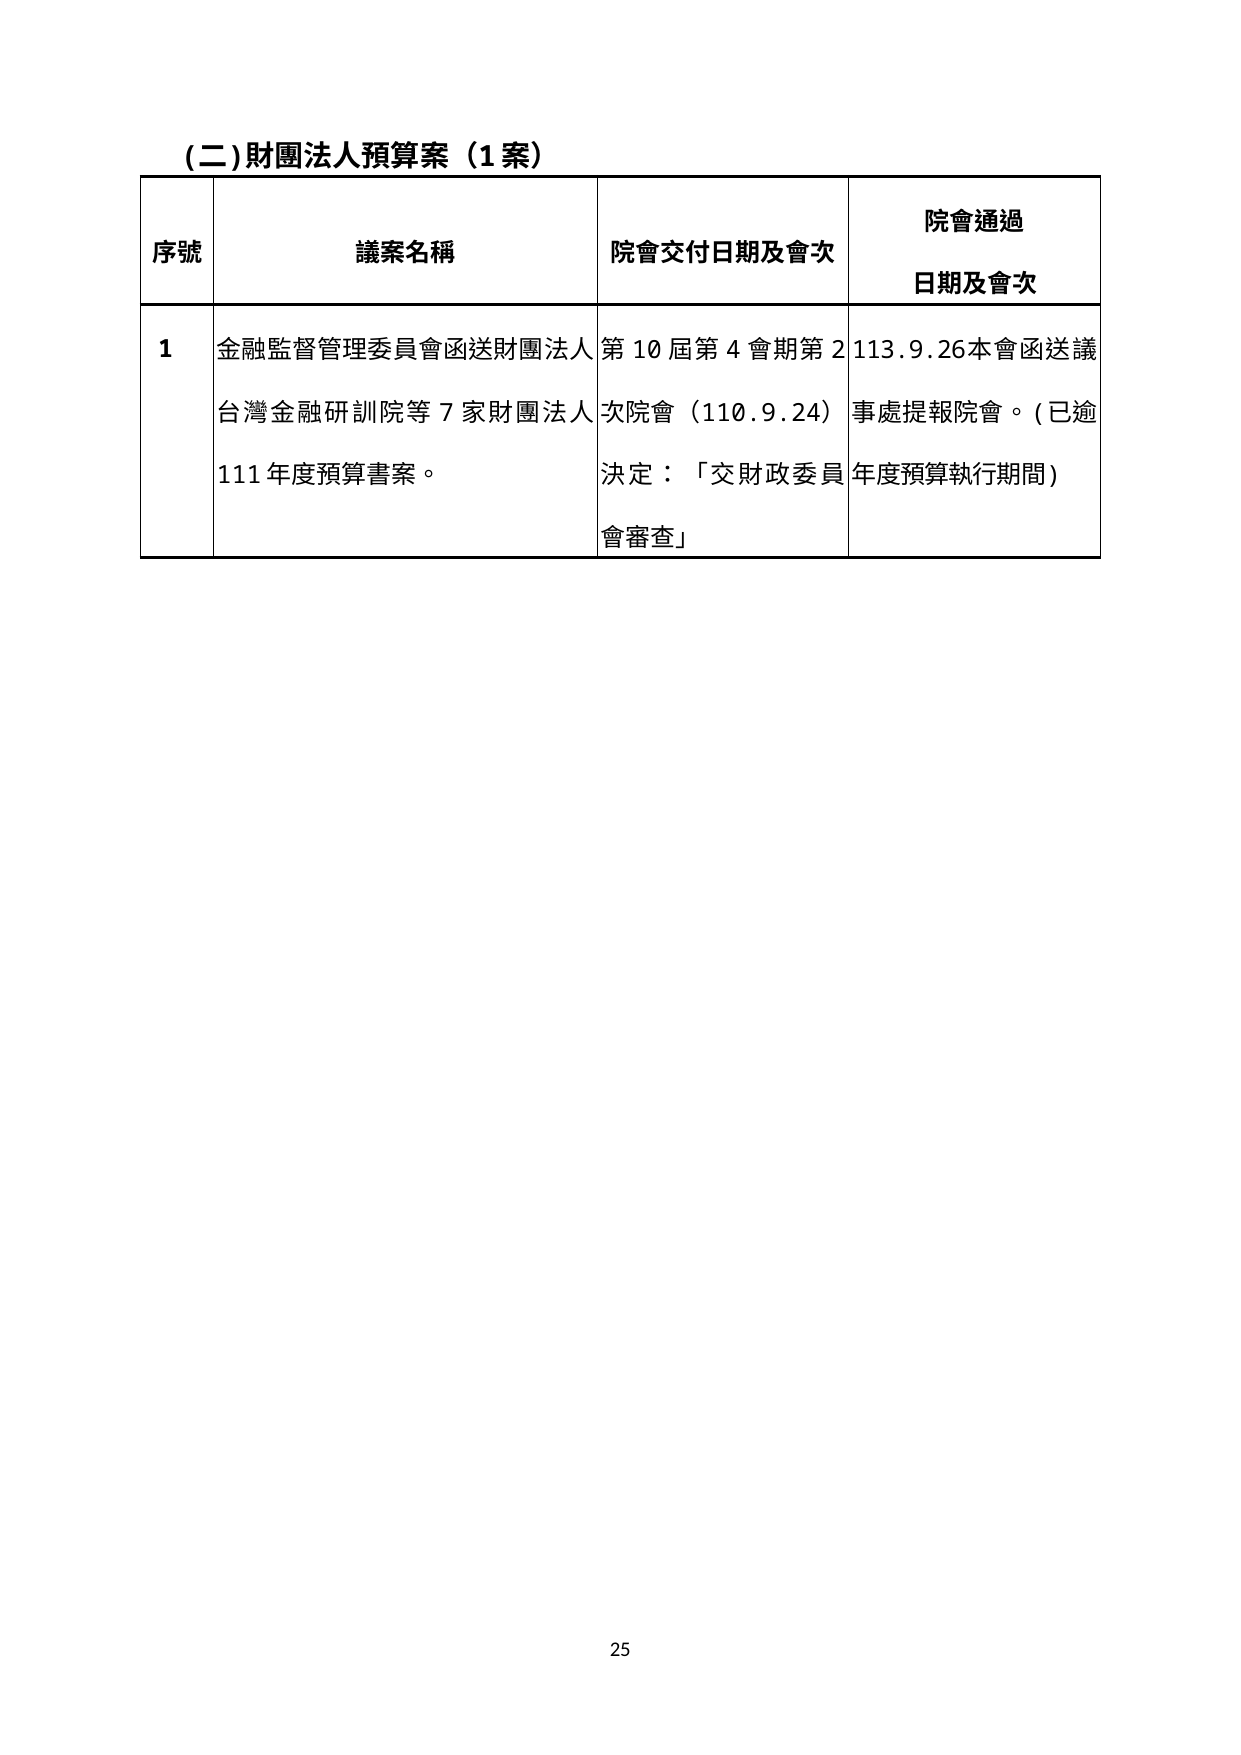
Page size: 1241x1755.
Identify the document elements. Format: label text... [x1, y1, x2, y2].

subtitle (二)財團法人預算案（1案） [181, 112, 1122, 175]
table_cell 1 [141, 306, 213, 556]
table_header 議案名稱 [214, 178, 597, 303]
table_header 序號 [141, 178, 213, 303]
table_header 院會通過 日期及會次 [849, 178, 1100, 303]
table_cell 金融監督管理委員會函送財團法人台灣金融研訓院等7家財團法人111年度預算書案。 [214, 306, 597, 556]
table_header 院會交付日期及會次 [598, 178, 848, 303]
table_cell 第10屆第4會期第2次院會（110.9.24）決定：「交財政委員會審查」 [598, 306, 848, 556]
table_cell 113.9.26本會函送議事處提報院會。(已逾年度預算執行期間) [849, 306, 1100, 556]
